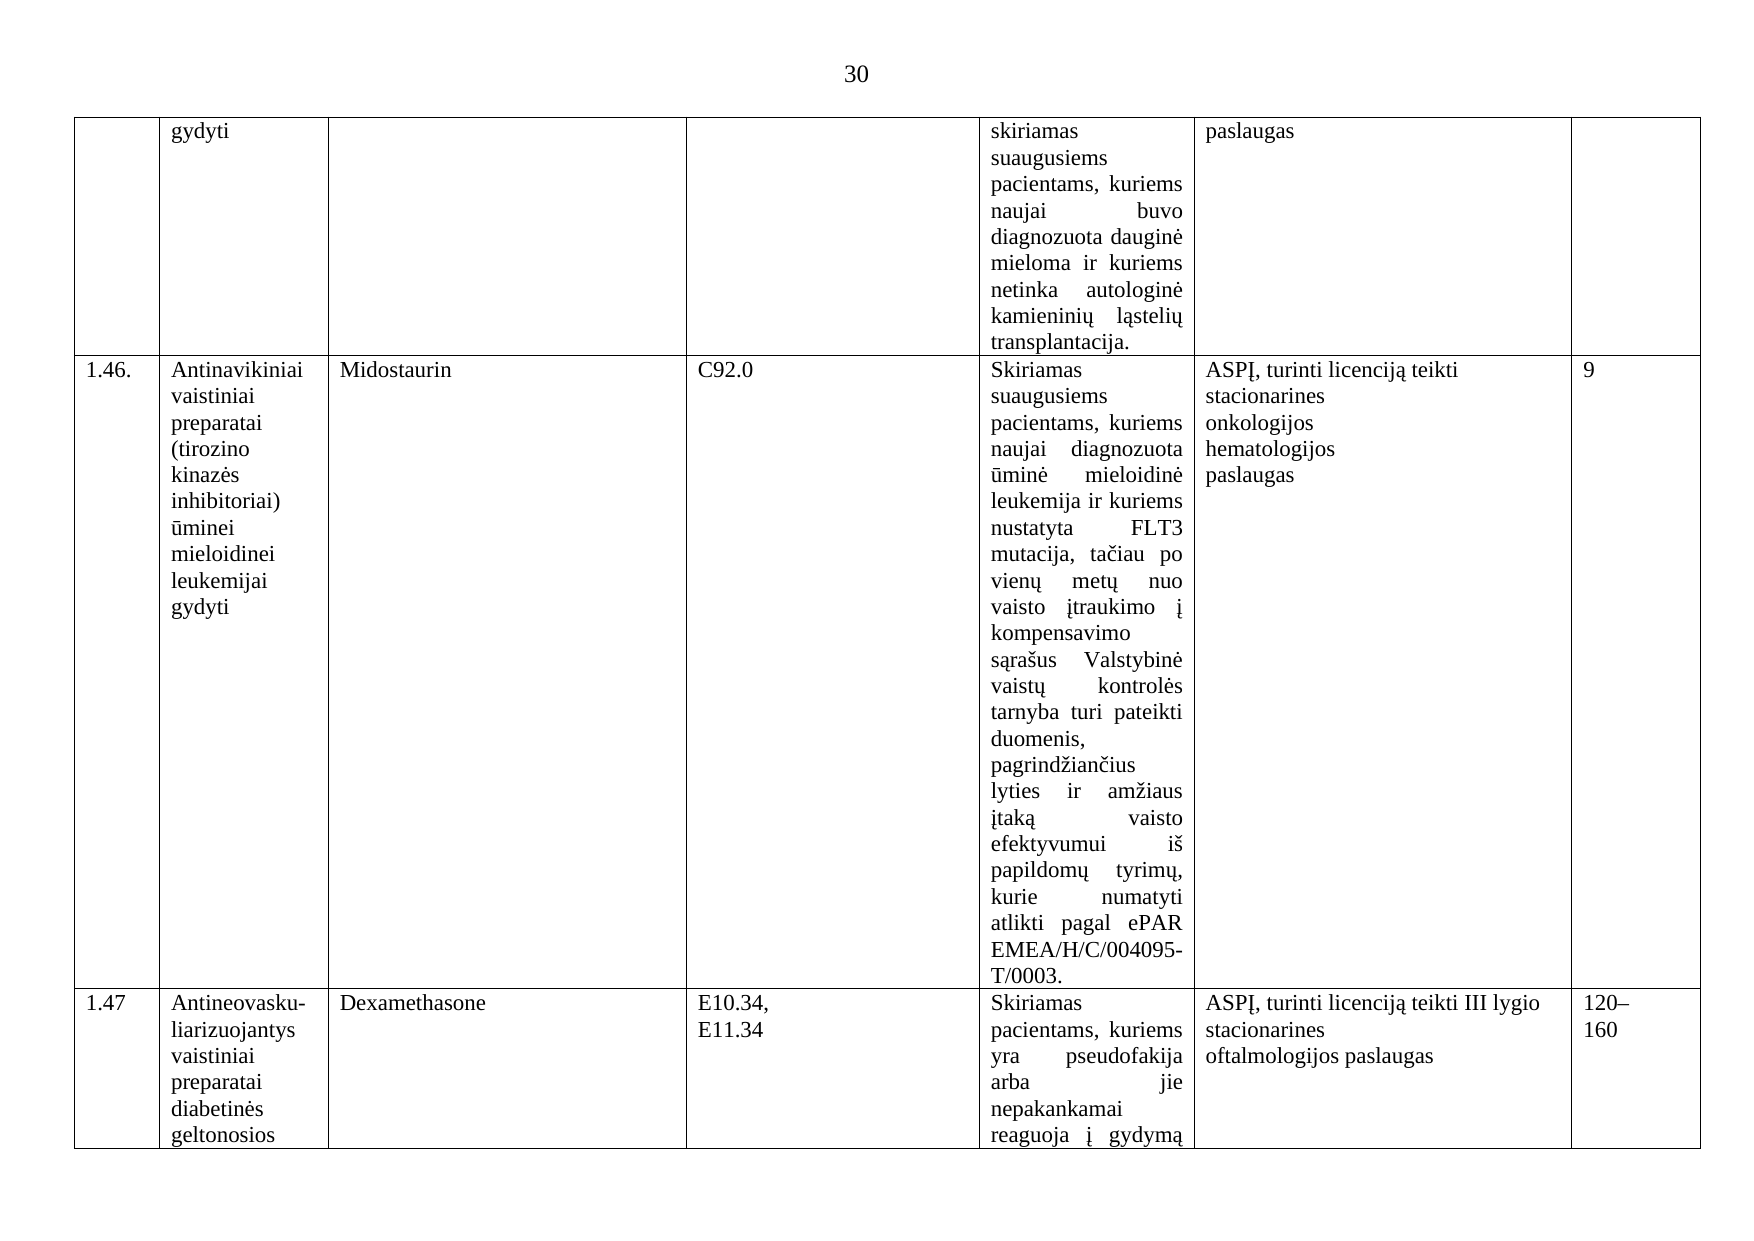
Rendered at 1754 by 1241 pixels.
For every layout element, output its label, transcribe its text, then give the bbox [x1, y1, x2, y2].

table_cell 1.47 [75, 989, 159, 1147]
table_cell gydyti [160, 118, 328, 355]
table_cell 120– 160 [1572, 989, 1700, 1147]
table_cell ASPĮ, turinti licenciją teikti III lygio stacionarines oftalmologijos paslaugas [1195, 989, 1571, 1147]
table_cell Skiriamas pacientams, kuriems yra pseudofakija arba jie nepakankamai reaguoja į gydymą [980, 989, 1194, 1147]
table_cell Antinavikiniai vaistiniai preparatai (tirozino kinazės inhibitoriai) ūminei mieloidinei leukemijai gydyti [160, 356, 328, 988]
table_cell skiriamas suaugusiems pacientams, kuriems naujai buvo diagnozuota dauginė mieloma ir kuriems netinka autologinė kamieninių ląstelių transplantacija. [980, 118, 1194, 355]
table_cell Midostaurin [329, 356, 686, 988]
table_cell 1.46. [75, 356, 159, 988]
table_cell [75, 118, 159, 355]
table_cell Antineovasku-liarizuojantys vaistiniai preparatai diabetinės geltonosios [160, 989, 328, 1147]
table_cell C92.0 [687, 356, 979, 988]
table_cell [687, 118, 979, 355]
table_cell [329, 118, 686, 355]
table_cell Skiriamas suaugusiems pacientams, kuriems naujai diagnozuota ūminė mieloidinė leukemija ir kuriems nustatyta FLT3 mutacija, tačiau po vienų metų nuo vaisto įtraukimo į kompensavimo sąrašus Valstybinė vaistų kontrolės tarnyba turi pateikti duomenis, pagrindžiančius lyties ir amžiaus įtaką vaisto efektyvumui iš papildomų tyrimų, kurie numatyti atlikti pagal ePAR EMEA/H/C/004095-T/0003. [980, 356, 1194, 988]
table_cell 9 [1572, 356, 1700, 988]
table_cell Dexamethasone [329, 989, 686, 1147]
table_cell ASPĮ, turinti licenciją teikti stacionarines onkologijos hematologijos paslaugas [1195, 356, 1571, 988]
table_cell paslaugas [1195, 118, 1571, 355]
table_cell [1572, 118, 1700, 355]
table_cell E10.34, E11.34 [687, 989, 979, 1147]
